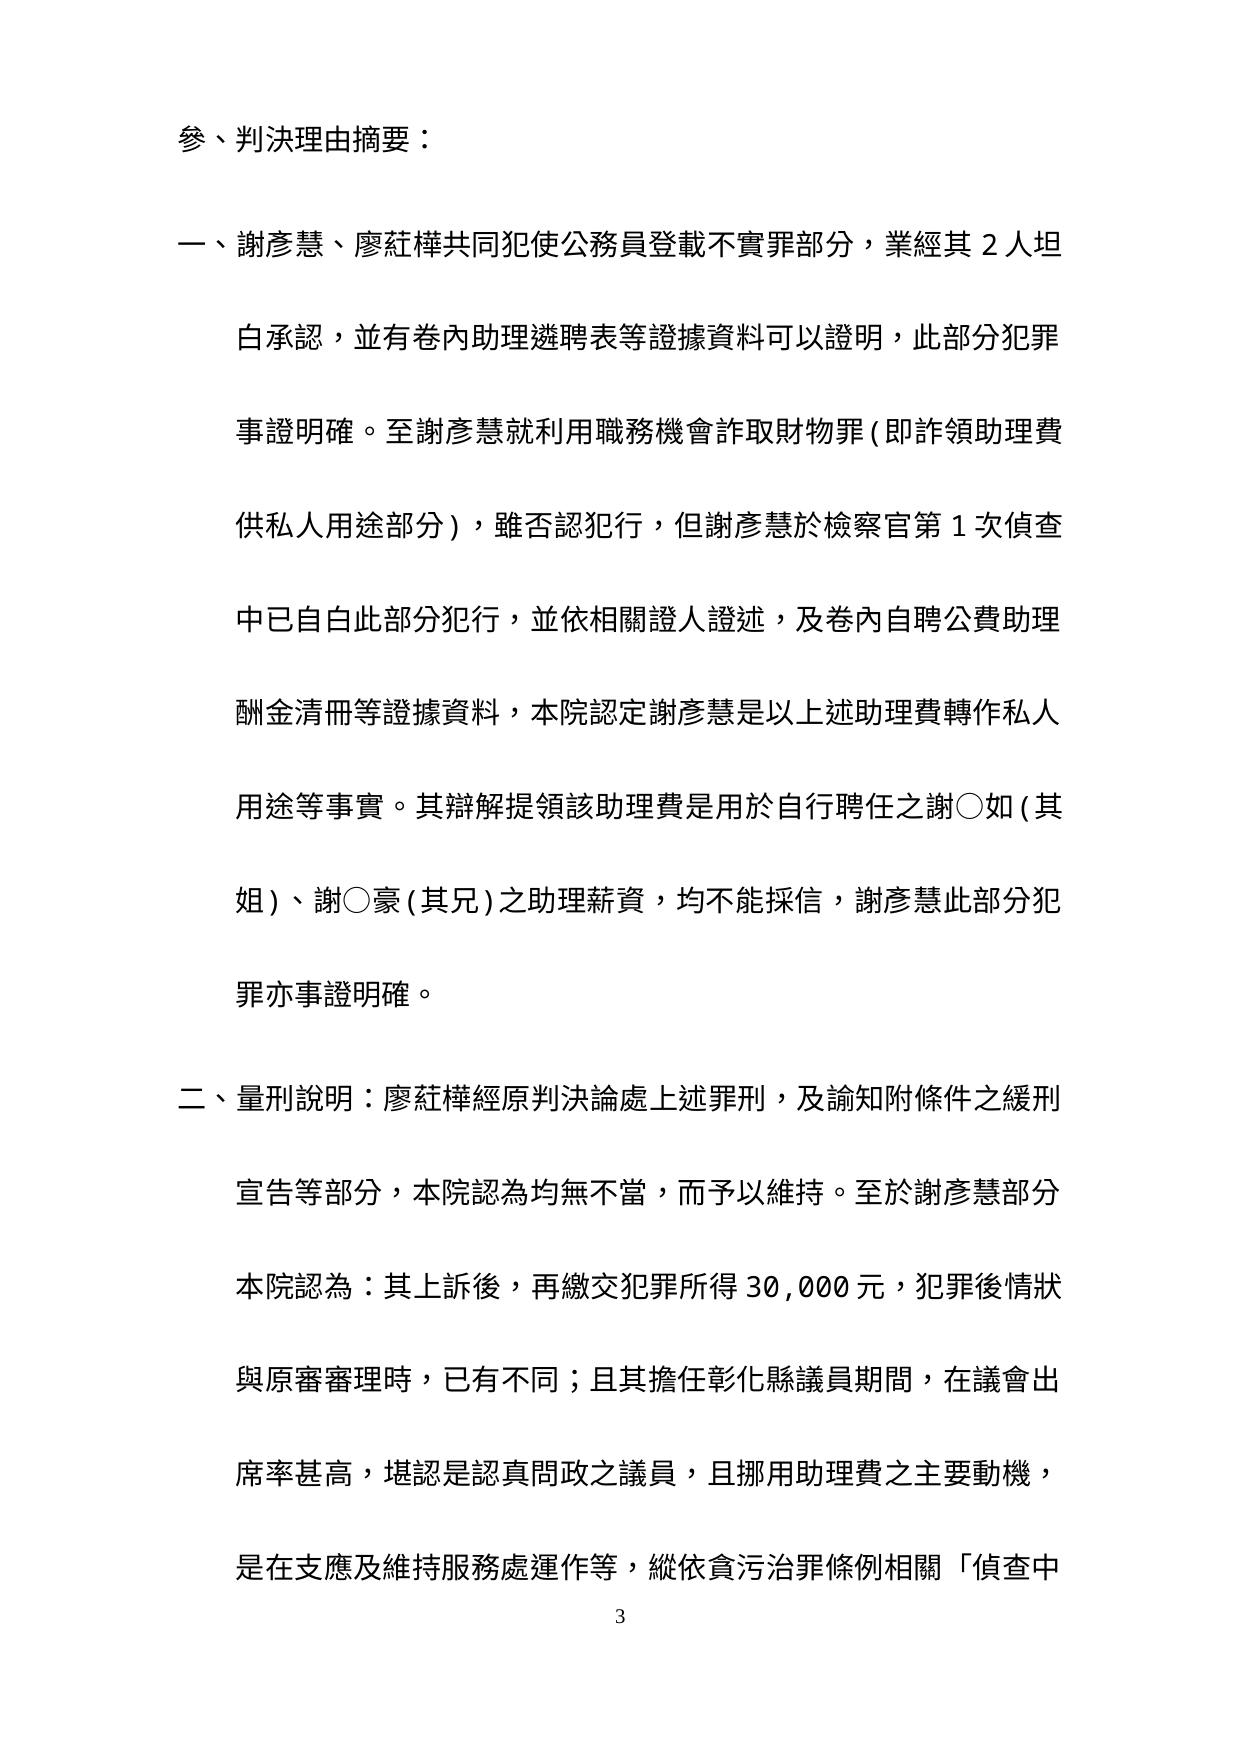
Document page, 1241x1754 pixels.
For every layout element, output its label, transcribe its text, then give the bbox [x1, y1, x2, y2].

text 一、謝彥慧、廖葒樺共同犯使公務員登載不實罪部分，業經其2人坦白承認，並有卷內助理遴聘表等證據資料可以證明，此部分犯罪事證明確。至謝彥慧就利用職務機會詐取財物罪(即詐領助理費供私人用途部分)，雖否認犯行，但謝彥慧於檢察官第1次偵查中已自白此部分犯行，並依相關證人證述，及卷內自聘公費助理酬金清冊等證據資料，本院認定謝彥慧是以上述助理費轉作私人用途等事實。其辯解提領該助理費是用於自行聘任之謝○如(其姐)、謝○豪(其兄)之助理薪資，均不能採信，謝彥慧此部分犯罪亦事證明確。 [177, 201, 1063, 1013]
text 二、量刑說明：廖葒樺經原判決論處上述罪刑，及諭知附條件之緩刑宣告等部分，本院認為均無不當，而予以維持。至於謝彥慧部分，本院認為：其上訴後，再繳交犯罪所得30,000元，犯罪後情狀與原審審理時，已有不同；且其擔任彰化縣議員期間，在議會出席率甚高，堪認是認真問政之議員，且挪用助理費之主要動機，是在支應及維持服務處運作等，縱依貪污治罪條例相關「偵查中自白，並繳交全部犯罪所得，得減輕其刑」之規定，減輕其刑後，最低度刑須量處有期徒刑3年6月，仍屬過重，其犯罪之情狀，有情輕法重之情形，故依刑法第59條規定，酌量減輕其刑，並依法遞減輕之。原判決認定犯罪事實雖無違誤，但未充分審酌上述情節，量刑尚屬過重，因此本院將原判決此部分撤銷改判，並參酌謝彥慧上情以及其犯罪一切情狀，量處如前述之罪刑、附條件之緩刑、褫奪公權及沒收。 [177, 1055, 1063, 1586]
text 參、判決理由摘要： [177, 96, 1063, 159]
